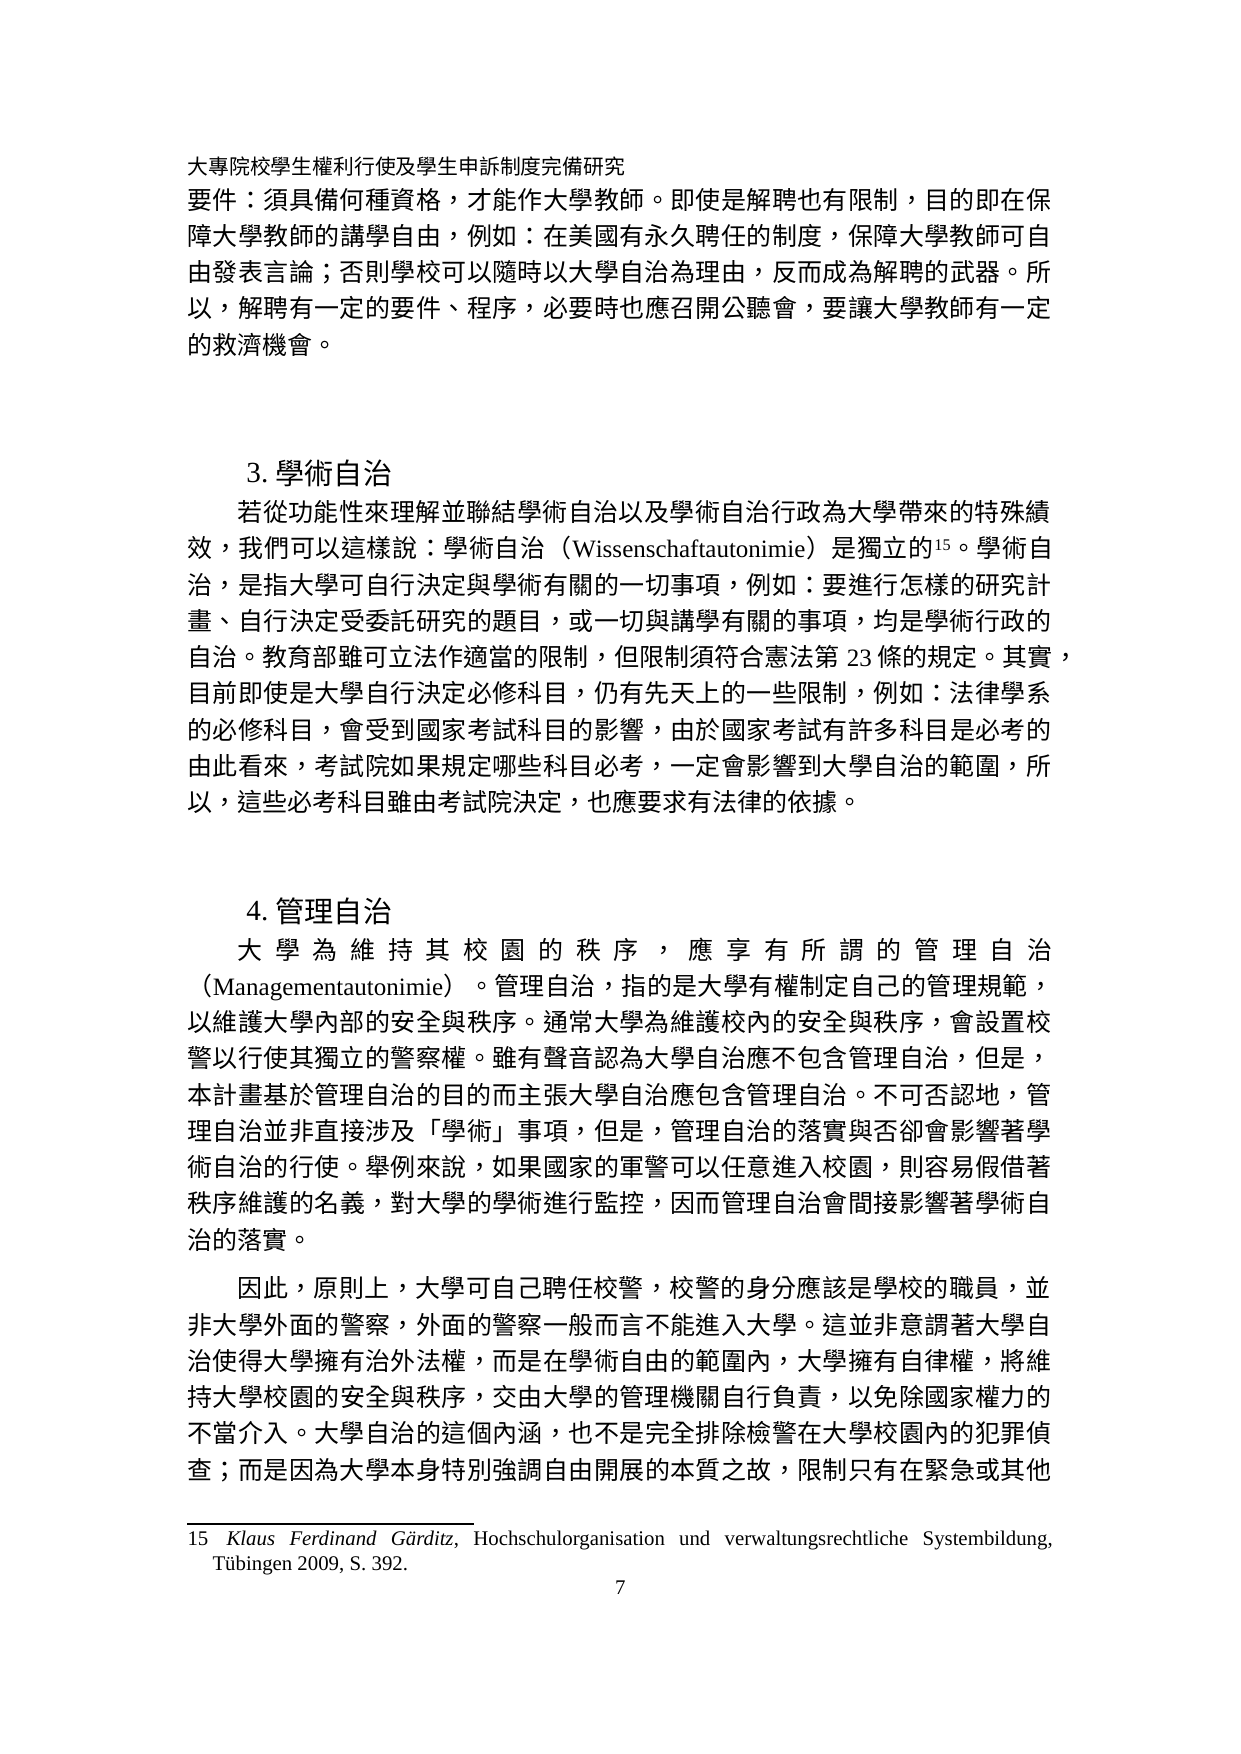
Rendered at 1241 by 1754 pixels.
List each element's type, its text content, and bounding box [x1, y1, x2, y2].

text 大學為維持其校園的秩序，應享有所謂的管理自治（Managementautonimie）。管理自治，指的是大學有權制定自己的管理規範，以維護大學內部的安全與秩序。通常大學為維護校內的安全與秩序，會設置校警以行使其獨立的警察權。雖有聲音認為大學自治應不包含管理自治，但是，本計畫基於管理自治的目的而主張大學自治應包含管理自治。不可否認地，管理自治並非直接涉及「學術」事項，但是，管理自治的落實與否卻會影響著學術自治的行使。舉例來說，如果國家的軍警可以任意進入校園，則容易假借著秩序維護的名義，對大學的學術進行監控，因而管理自治會間接影響著學術自治的落實。 [187, 930, 1053, 1256]
text 若從功能性來理解並聯結學術自治以及學術自治行政為大學帶來的特殊績效，我們可以這樣說：學術自治（Wissenschaftautonimie）是獨立的。學術自治，是指大學可自行決定與學術有關的一切事項，例如：要進行怎樣的研究計畫、自行決定受委託研究的題目，或一切與講學有關的事項，均是學術行政的自治。教育部雖可立法作適當的限制，但限制須符合憲法第23條的規定。其實，目前即使是大學自行決定必修科目，仍有先天上的一些限制，例如：法律學系的必修科目，會受到國家考試科目的影響，由於國家考試有許多科目是必考的。由此看來，考試院如果規定哪些科目必考，一定會影響到大學自治的範圍，所以，這些必考科目雖由考試院決定，也應要求有法律的依據。 [187, 493, 1053, 819]
text Klaus Ferdinand Gärditz, Hochschulorganisation und verwaltungsrechtliche Systembildung, Tübingen 2009, S. 392. [187, 1524, 1053, 1574]
subtitle 4. 管理自治 [187, 868, 1053, 930]
subtitle 3. 學術自治 [187, 430, 1053, 493]
text 因此，原則上，大學可自己聘任校警，校警的身分應該是學校的職員，並非大學外面的警察，外面的警察一般而言不能進入大學。這並非意謂著大學自治使得大學擁有治外法權，而是在學術自由的範圍內，大學擁有自律權，將維持大學校園的安全與秩序，交由大學的管理機關自行負責，以免除國家權力的不當介入。大學自治的這個內涵，也不是完全排除檢警在大學校園內的犯罪偵查；而是因為大學本身特別強調自由開展的本質之故，限制只有在緊急或其他 [187, 1269, 1053, 1486]
text 要件：須具備何種資格，才能作大學教師。即使是解聘也有限制，目的即在保障大學教師的講學自由，例如：在美國有永久聘任的制度，保障大學教師可自由發表言論；否則學校可以隨時以大學自治為理由，反而成為解聘的武器。所以，解聘有一定的要件、程序，必要時也應召開公聽會，要讓大學教師有一定的救濟機會。 [187, 180, 1053, 361]
